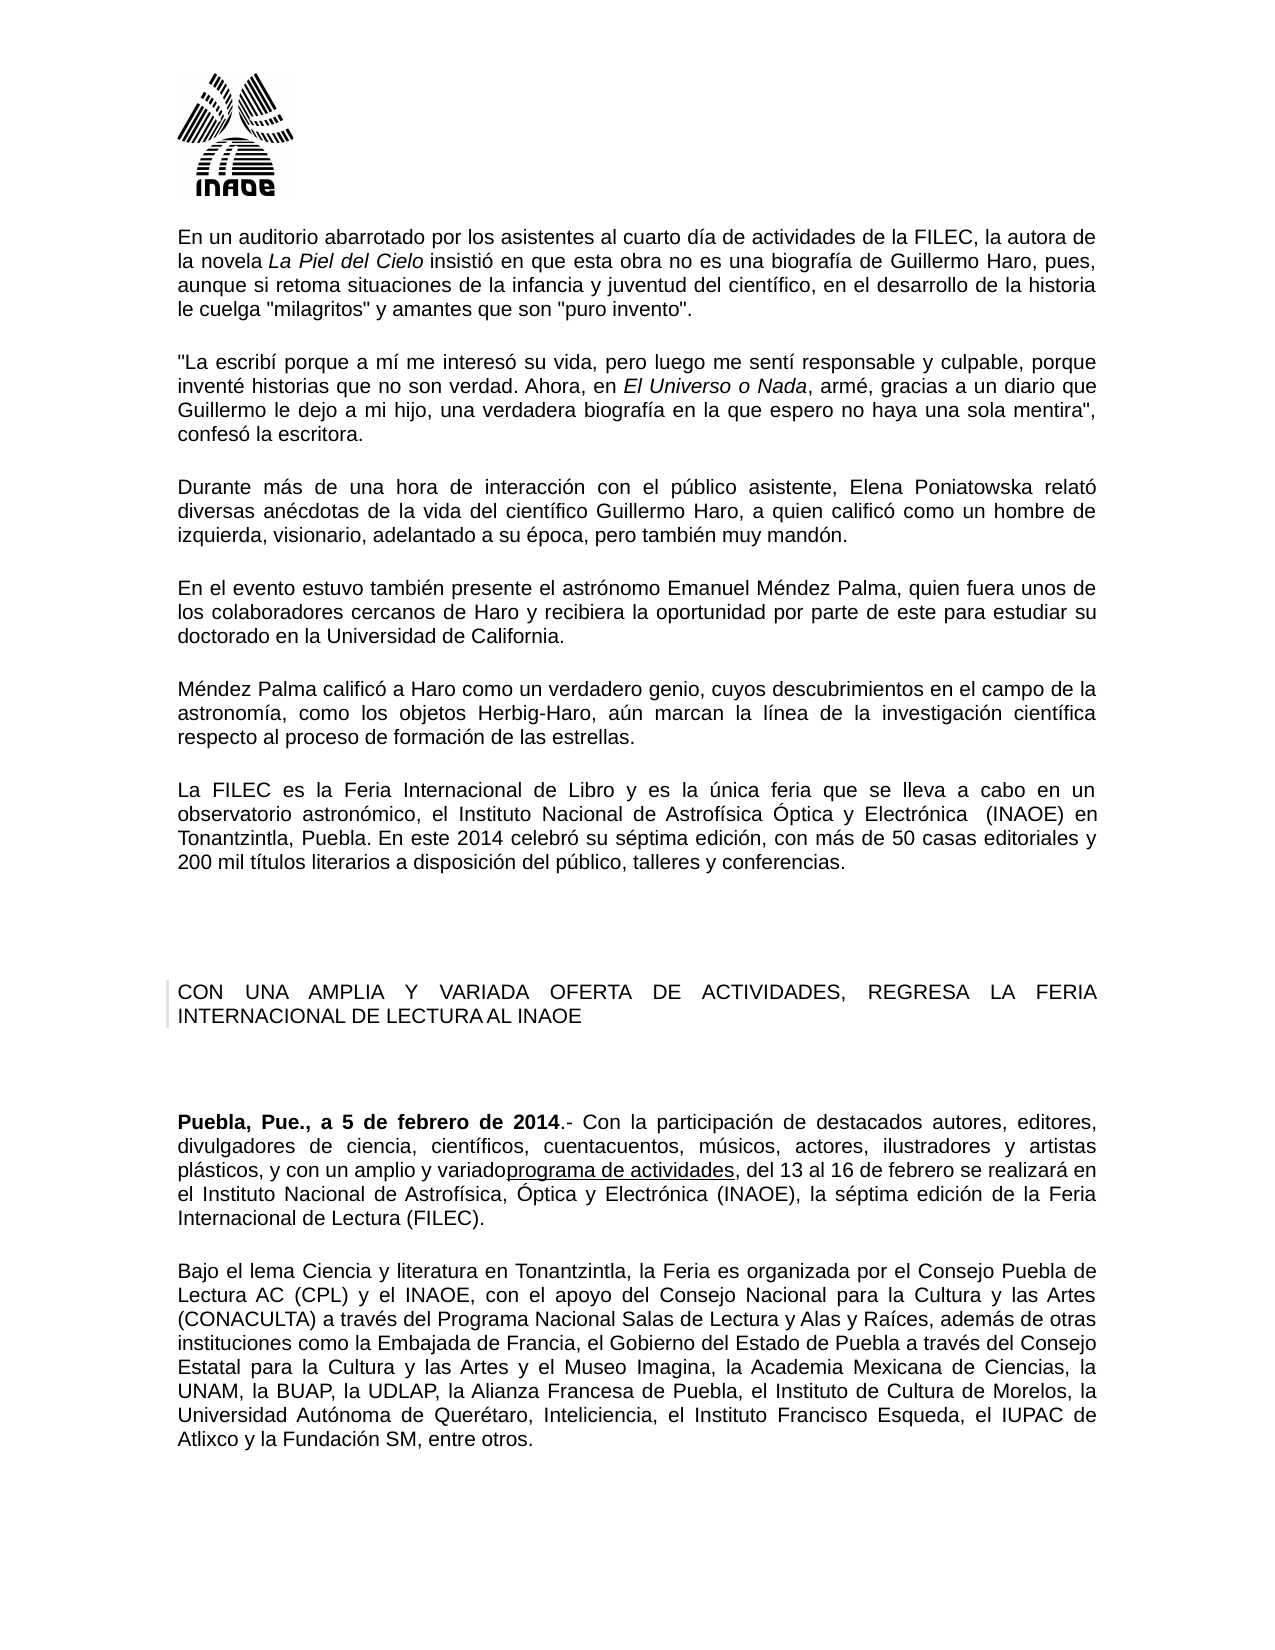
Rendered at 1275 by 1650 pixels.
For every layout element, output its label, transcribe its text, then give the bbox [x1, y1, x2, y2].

picture [177, 73, 294, 196]
subtitle CON UNA AMPLIA Y VARIADA OFERTA DE ACTIVIDADES, REGRESA LA FERIA INTERNACIONAL DE LECTURA AL INAOE [169, 980, 1098, 1028]
text La FILEC es la Feria Internacional de Libro y es la única feria que se lleva a cabo en un observatorio astronómico, el Instituto Nacional de Astrofísica Óptica y Electrónica (INAOE) en Tonantzintla, Puebla. En este 2014 celebró su séptima edición, con más de 50 casas editoriales y 200 mil títulos literarios a disposición del público, talleres y conferencias. [177, 778, 1098, 873]
text "La escribí porque a mí me interesó su vida, pero luego me sentí responsable y culpable, porque inventé historias que no son verdad. Ahora, en El Universo o Nada, armé, gracias a un diario que Guillermo le dejo a mi hijo, una verdadera biografía en la que espero no haya una sola mentira", confesó la escritora. [177, 349, 1098, 445]
text Méndez Palma calificó a Haro como un verdadero genio, cuyos descubrimientos en el campo de la astronomía, como los objetos Herbig-Haro, aún marcan la línea de la investigación científica respecto al proceso de formación de las estrellas. [177, 677, 1098, 748]
text Durante más de una hora de interacción con el público asistente, Elena Poniatowska relató diversas anécdotas de la vida del científico Guillermo Haro, a quien calificó como un hombre de izquierda, visionario, adelantado a su época, pero también muy mandón. [177, 474, 1098, 546]
text En un auditorio abarrotado por los asistentes al cuarto día de actividades de la FILEC, la autora de la novela La Piel del Cielo insistió en que esta obra no es una biografía de Guillermo Haro, pues, aunque si retoma situaciones de la infancia y juventud del científico, en el desarrollo de la historia le cuelga "milagritos" y amantes que son "puro invento". [177, 224, 1098, 320]
text Puebla, Pue., a 5 de febrero de 2014.- Con la participación de destacados autores, editores, divulgadores de ciencia, científicos, cuentacuentos, músicos, actores, ilustradores y artistas plásticos, y con un amplio y variadoprograma de actividades, del 13 al 16 de febrero se realizará en el Instituto Nacional de Astrofísica, Óptica y Electrónica (INAOE), la séptima edición de la Feria Internacional de Lectura (FILEC). [177, 1110, 1098, 1230]
text En el evento estuvo también presente el astrónomo Emanuel Méndez Palma, quien fuera unos de los colaboradores cercanos de Haro y recibiera la oportunidad por parte de este para estudiar su doctorado en la Universidad de California. [177, 576, 1098, 647]
text Bajo el lema Ciencia y literatura en Tonantzintla, la Feria es organizada por el Consejo Puebla de Lectura AC (CPL) y el INAOE, con el apoyo del Consejo Nacional para la Cultura y las Artes (CONACULTA) a través del Programa Nacional Salas de Lectura y Alas y Raíces, además de otras instituciones como la Embajada de Francia, el Gobierno del Estado de Puebla a través del Consejo Estatal para la Cultura y las Artes y el Museo Imagina, la Academia Mexicana de Ciencias, la UNAM, la BUAP, la UDLAP, la Alianza Francesa de Puebla, el Instituto de Cultura de Morelos, la Universidad Autónoma de Querétaro, Inteliciencia, el Instituto Francisco Esqueda, el IUPAC de Atlixco y la Fundación SM, entre otros. [177, 1259, 1098, 1451]
